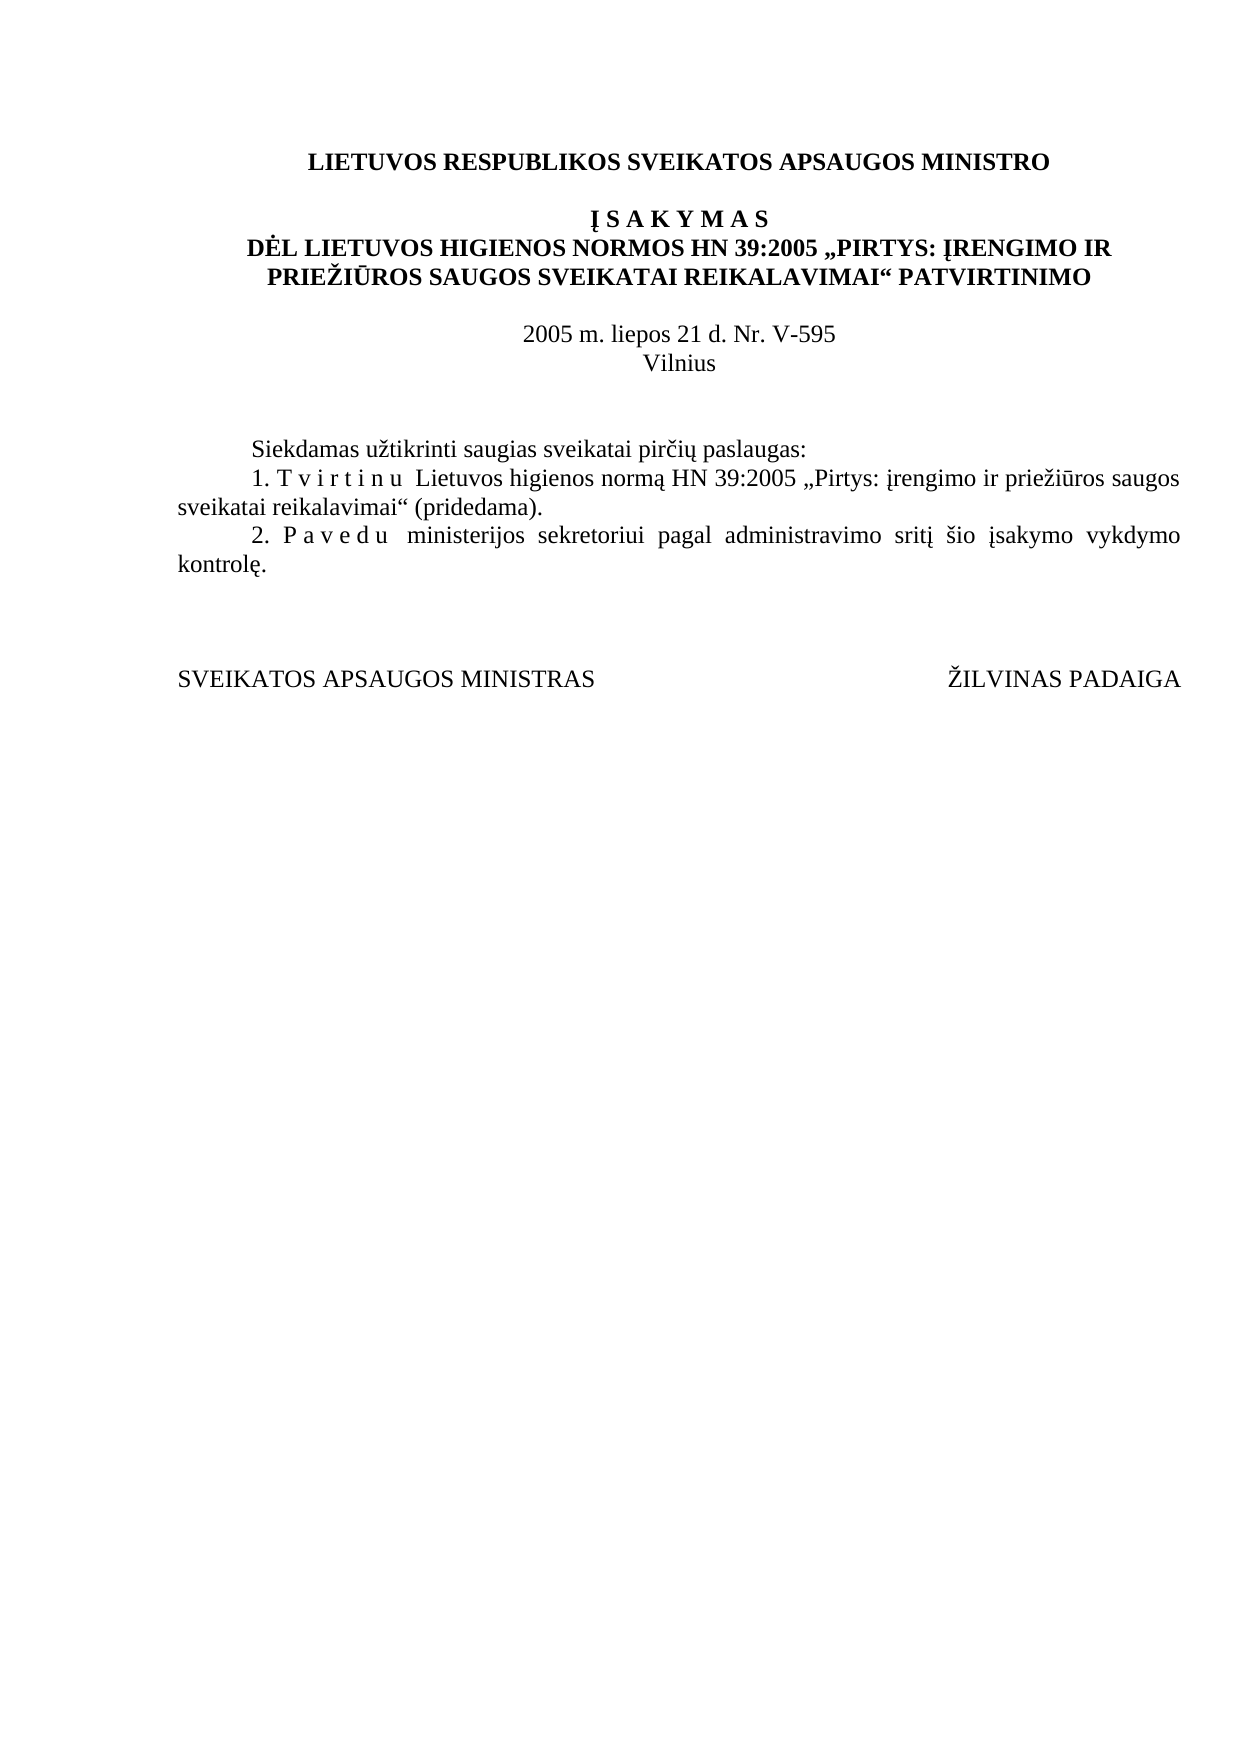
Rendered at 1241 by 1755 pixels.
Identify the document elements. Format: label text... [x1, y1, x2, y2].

text Siekdamas užtikrinti saugias sveikatai pirčių paslaugas: [177, 434, 1181, 463]
text 2005 m. liepos 21 d. Nr. V-595 [177, 319, 1181, 348]
text DĖL LIETUVOS HIGIENOS NORMOS HN 39:2005 „PIRTYS: ĮRENGIMO IR PRIEŽIŪROS SAUGOS SVEIKATAI REIKALAVIMAI“ PATVIRTINIMO [177, 233, 1181, 291]
text Į S A K Y M A S [177, 204, 1181, 233]
text 2. Pavedu ministerijos sekretoriui pagal administravimo sritį šio įsakymo vykdymo kontrolę. [177, 521, 1181, 578]
text Vilnius [177, 348, 1181, 377]
text SVEIKATOS APSAUGOS MINISTRAS ŽILVINAS PADAIGA [177, 664, 1181, 693]
text LIETUVOS RESPUBLIKOS SVEIKATOS APSAUGOS MINISTRO [177, 147, 1181, 176]
text 1. Tvirtinu Lietuvos higienos normą HN 39:2005 „Pirtys: įrengimo ir priežiūros saugos sveikatai reikalavimai“ (pridedama). [177, 463, 1181, 521]
